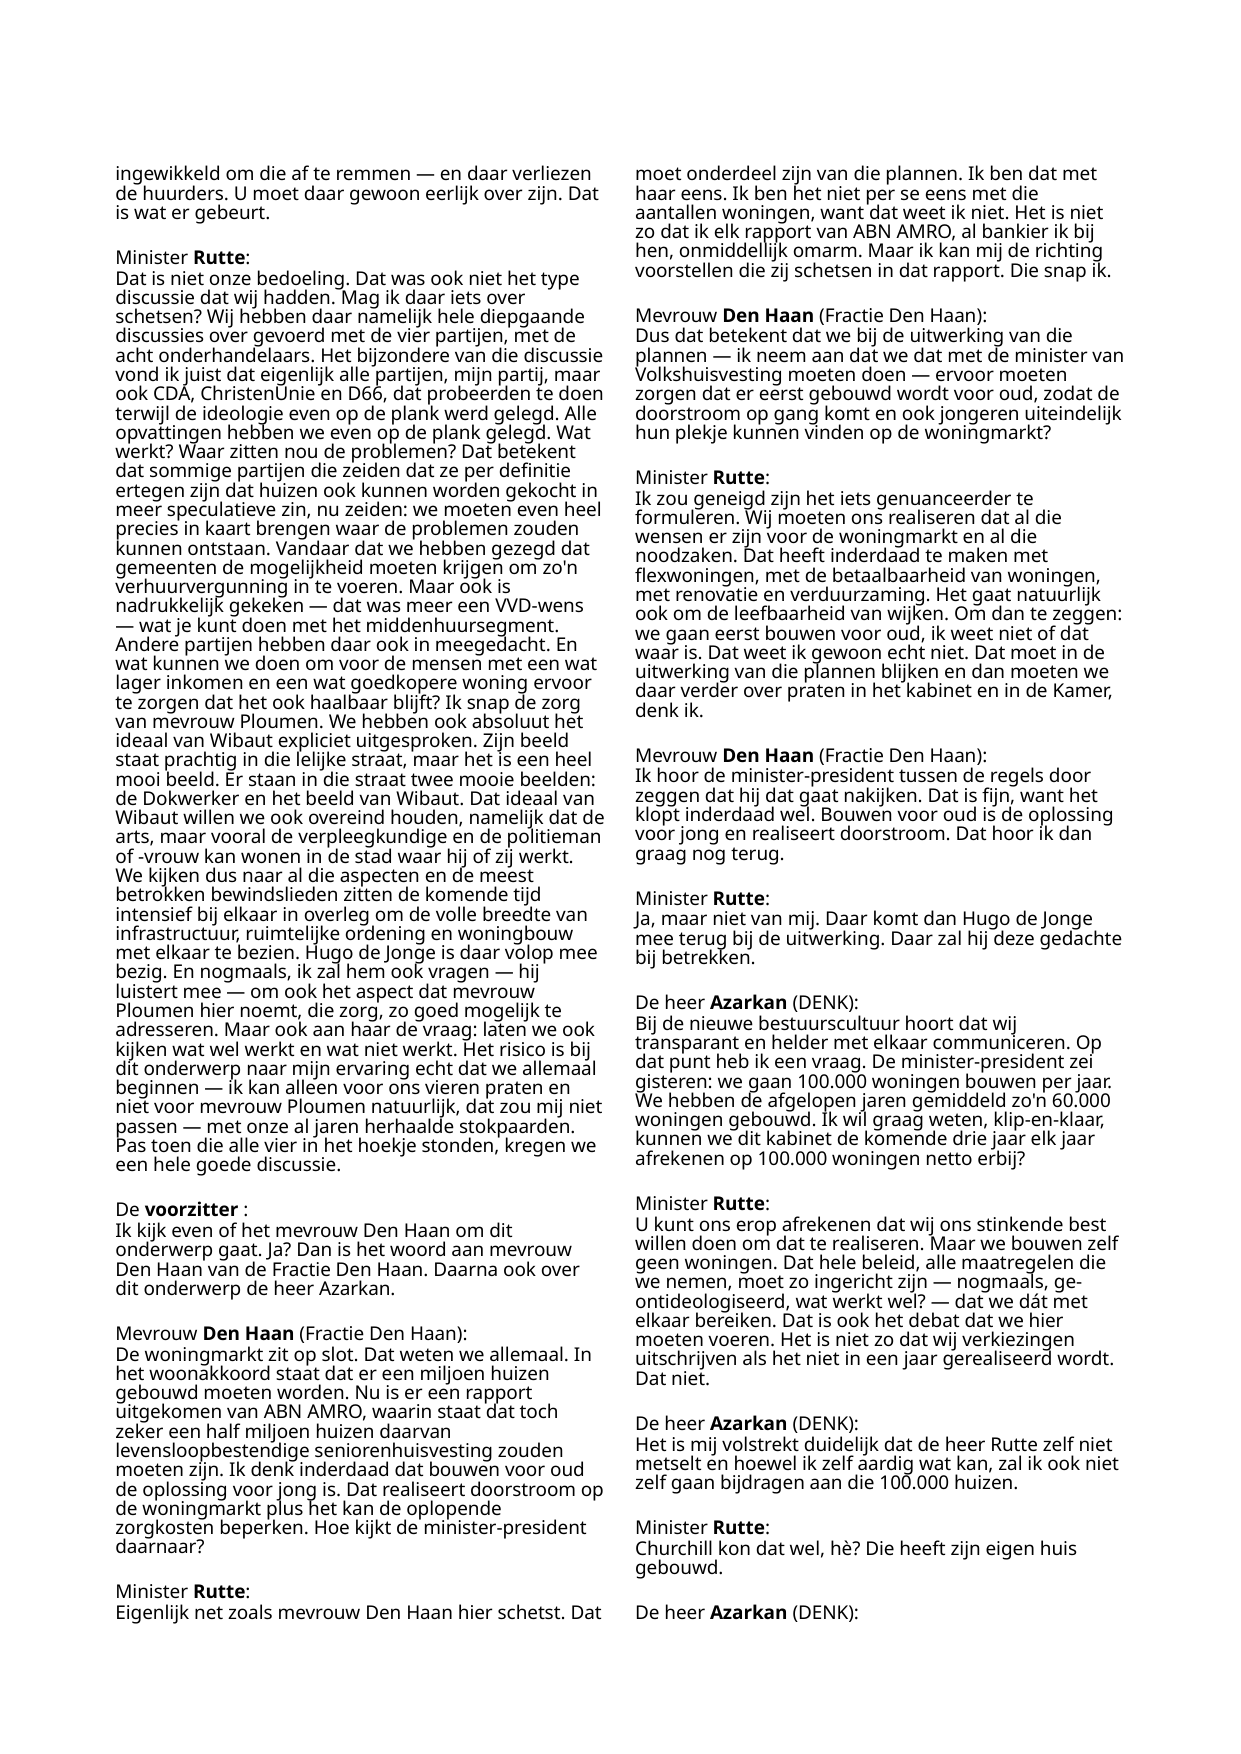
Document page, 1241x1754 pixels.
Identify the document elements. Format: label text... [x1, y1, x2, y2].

text Minister Rutte: [635, 1190, 1125, 1216]
text Ja, maar niet van mij. Daar komt dan Hugo de Jonge mee terug bij de uitwerking. Daar zal hij deze gedachte bij betrekken. [635, 910, 1125, 968]
text Mevrouw Den Haan (Fractie Den Haan): [635, 302, 1125, 327]
text Minister Rutte: [115, 244, 605, 270]
text De woningmarkt zit op slot. Dat weten we allemaal. In het woonakkoord staat dat er een miljoen huizen gebouwd moeten worden. Nu is er een rapport uitgekomen van ABN AMRO, waarin staat dat toch zeker een half miljoen huizen daarvan levensloopbestendige seniorenhuisvesting zouden moeten zijn. Ik denk inderdaad dat bouwen voor oud de oplossing voor jong is. Dat realiseert doorstroom op de woningmarkt plus het kan de oplopende zorgkosten beperken. Hoe kijkt de minister-president daarnaar? [115, 1346, 605, 1558]
text ingewikkeld om die af te remmen — en daar verliezen de huurders. U moet daar gewoon eerlijk over zijn. Dat is wat er gebeurt. [115, 165, 605, 223]
text Dus dat betekent dat we bij de uitwerking van die plannen — ik neem aan dat we dat met de minister van Volkshuisvesting moeten doen — ervoor moeten zorgen dat er eerst gebouwd wordt voor oud, zodat de doorstroom op gang komt en ook jongeren uiteindelijk hun plekje kunnen vinden op de woningmarkt? [635, 327, 1125, 443]
text Mevrouw Den Haan (Fractie Den Haan): [635, 742, 1125, 767]
text De heer Azarkan (DENK): [635, 1410, 1125, 1436]
text Minister Rutte: [635, 885, 1125, 910]
text Eigenlijk net zoals mevrouw Den Haan hier schetst. Dat [115, 1604, 605, 1623]
text Minister Rutte: [635, 464, 1125, 490]
text U kunt ons erop afrekenen dat wij ons stinkende best willen doen om dat te realiseren. Maar we bouwen zelf geen woningen. Dat hele beleid, alle maatregelen die we nemen, moet zo ingericht zijn — nogmaals, ge-ontideologiseerd, wat werkt wel? — dat we dát met elkaar bereiken. Dat is ook het debat dat we hier moeten voeren. Het is niet zo dat wij verkiezingen uitschrijven als het niet in een jaar gerealiseerd wordt. Dat niet. [635, 1216, 1125, 1389]
text Dat is niet onze bedoeling. Dat was ook niet het type discussie dat wij hadden. Mag ik daar iets over schetsen? Wij hebben daar namelijk hele diepgaande discussies over gevoerd met de vier partijen, met de acht onderhandelaars. Het bijzondere van die discussie vond ik juist dat eigenlijk alle partijen, mijn partij, maar ook CDA, ChristenUnie en D66, dat probeerden te doen terwijl de ideologie even op de plank werd gelegd. Alle opvattingen hebben we even op de plank gelegd. Wat werkt? Waar zitten nou de problemen? Dat betekent dat sommige partijen die zeiden dat ze per definitie ertegen zijn dat huizen ook kunnen worden gekocht in meer speculatieve zin, nu zeiden: we moeten even heel precies in kaart brengen waar de problemen zouden kunnen ontstaan. Vandaar dat we hebben gezegd dat gemeenten de mogelijkheid moeten krijgen om zo'n verhuurvergunning in te voeren. Maar ook is nadrukkelijk gekeken — dat was meer een VVD-wens — wat je kunt doen met het middenhuursegment. Andere partijen hebben daar ook in meegedacht. En wat kunnen we doen om voor de mensen met een wat lager inkomen en een wat goedkopere woning ervoor te zorgen dat het ook haalbaar blijft? Ik snap de zorg van mevrouw Ploumen. We hebben ook absoluut het ideaal van Wibaut expliciet uitgesproken. Zijn beeld staat prachtig in die lelijke straat, maar het is een heel mooi beeld. Er staan in die straat twee mooie beelden: de Dokwerker en het beeld van Wibaut. Dat ideaal van Wibaut willen we ook overeind houden, namelijk dat de arts, maar vooral de verpleegkundige en de politieman of -vrouw kan wonen in de stad waar hij of zij werkt. We kijken dus naar al die aspecten en de meest betrokken bewindslieden zitten de komende tijd intensief bij elkaar in overleg om de volle breedte van infrastructuur, ruimtelijke ordening en woningbouw met elkaar te bezien. Hugo de Jonge is daar volop mee bezig. En nogmaals, ik zal hem ook vragen — hij luistert mee — om ook het aspect dat mevrouw Ploumen hier noemt, die zorg, zo goed mogelijk te adresseren. Maar ook aan haar de vraag: laten we ook kijken wat wel werkt en wat niet werkt. Het risico is bij dit onderwerp naar mijn ervaring echt dat we allemaal beginnen — ik kan alleen voor ons vieren praten en niet voor mevrouw Ploumen natuurlijk, dat zou mij niet passen — met onze al jaren herhaalde stokpaarden. Pas toen die alle vier in het hoekje stonden, kregen we een hele goede discussie. [115, 270, 605, 1175]
text Ik zou geneigd zijn het iets genuanceerder te formuleren. Wij moeten ons realiseren dat al die wensen er zijn voor de woningmarkt en al die noodzaken. Dat heeft inderdaad te maken met flexwoningen, met de betaalbaarheid van woningen, met renovatie en verduurzaming. Het gaat natuurlijk ook om de leefbaarheid van wijken. Om dan te zeggen: we gaan eerst bouwen voor oud, ik weet niet of dat waar is. Dat weet ik gewoon echt niet. Dat moet in de uitwerking van die plannen blijken en dan moeten we daar verder over praten in het kabinet en in de Kamer, denk ik. [635, 490, 1125, 721]
text De heer Azarkan (DENK): [635, 1599, 1125, 1625]
text Minister Rutte: [635, 1514, 1125, 1540]
text moet onderdeel zijn van die plannen. Ik ben dat met haar eens. Ik ben het niet per se eens met die aantallen woningen, want dat weet ik niet. Het is niet zo dat ik elk rapport van ABN AMRO, al bankier ik bij hen, onmiddellijk omarm. Maar ik kan mij de richting voorstellen die zij schetsen in dat rapport. Die snap ik. [635, 165, 1125, 281]
text Ik hoor de minister-president tussen de regels door zeggen dat hij dat gaat nakijken. Dat is fijn, want het klopt inderdaad wel. Bouwen voor oud is de oplossing voor jong en realiseert doorstroom. Dat hoor ik dan graag nog terug. [635, 767, 1125, 864]
text Minister Rutte: [115, 1578, 605, 1604]
text Churchill kon dat wel, hè? Die heeft zijn eigen huis gebouwd. [635, 1540, 1125, 1578]
text De heer Azarkan (DENK): [635, 989, 1125, 1015]
text Het is mij volstrekt duidelijk dat de heer Rutte zelf niet metselt en hoewel ik zelf aardig wat kan, zal ik ook niet zelf gaan bijdragen aan die 100.000 huizen. [635, 1436, 1125, 1493]
text De voorzitter : [115, 1196, 605, 1222]
text Bij de nieuwe bestuurscultuur hoort dat wij transparant en helder met elkaar communiceren. Op dat punt heb ik een vraag. De minister-president zei gisteren: we gaan 100.000 woningen bouwen per jaar. We hebben de afgelopen jaren gemiddeld zo'n 60.000 woningen gebouwd. Ik wil graag weten, klip-en-klaar, kunnen we dit kabinet de komende drie jaar elk jaar afrekenen op 100.000 woningen netto erbij? [635, 1015, 1125, 1169]
text Mevrouw Den Haan (Fractie Den Haan): [115, 1320, 605, 1346]
text Ik kijk even of het mevrouw Den Haan om dit onderwerp gaat. Ja? Dan is het woord aan mevrouw Den Haan van de Fractie Den Haan. Daarna ook over dit onderwerp de heer Azarkan. [115, 1222, 605, 1299]
